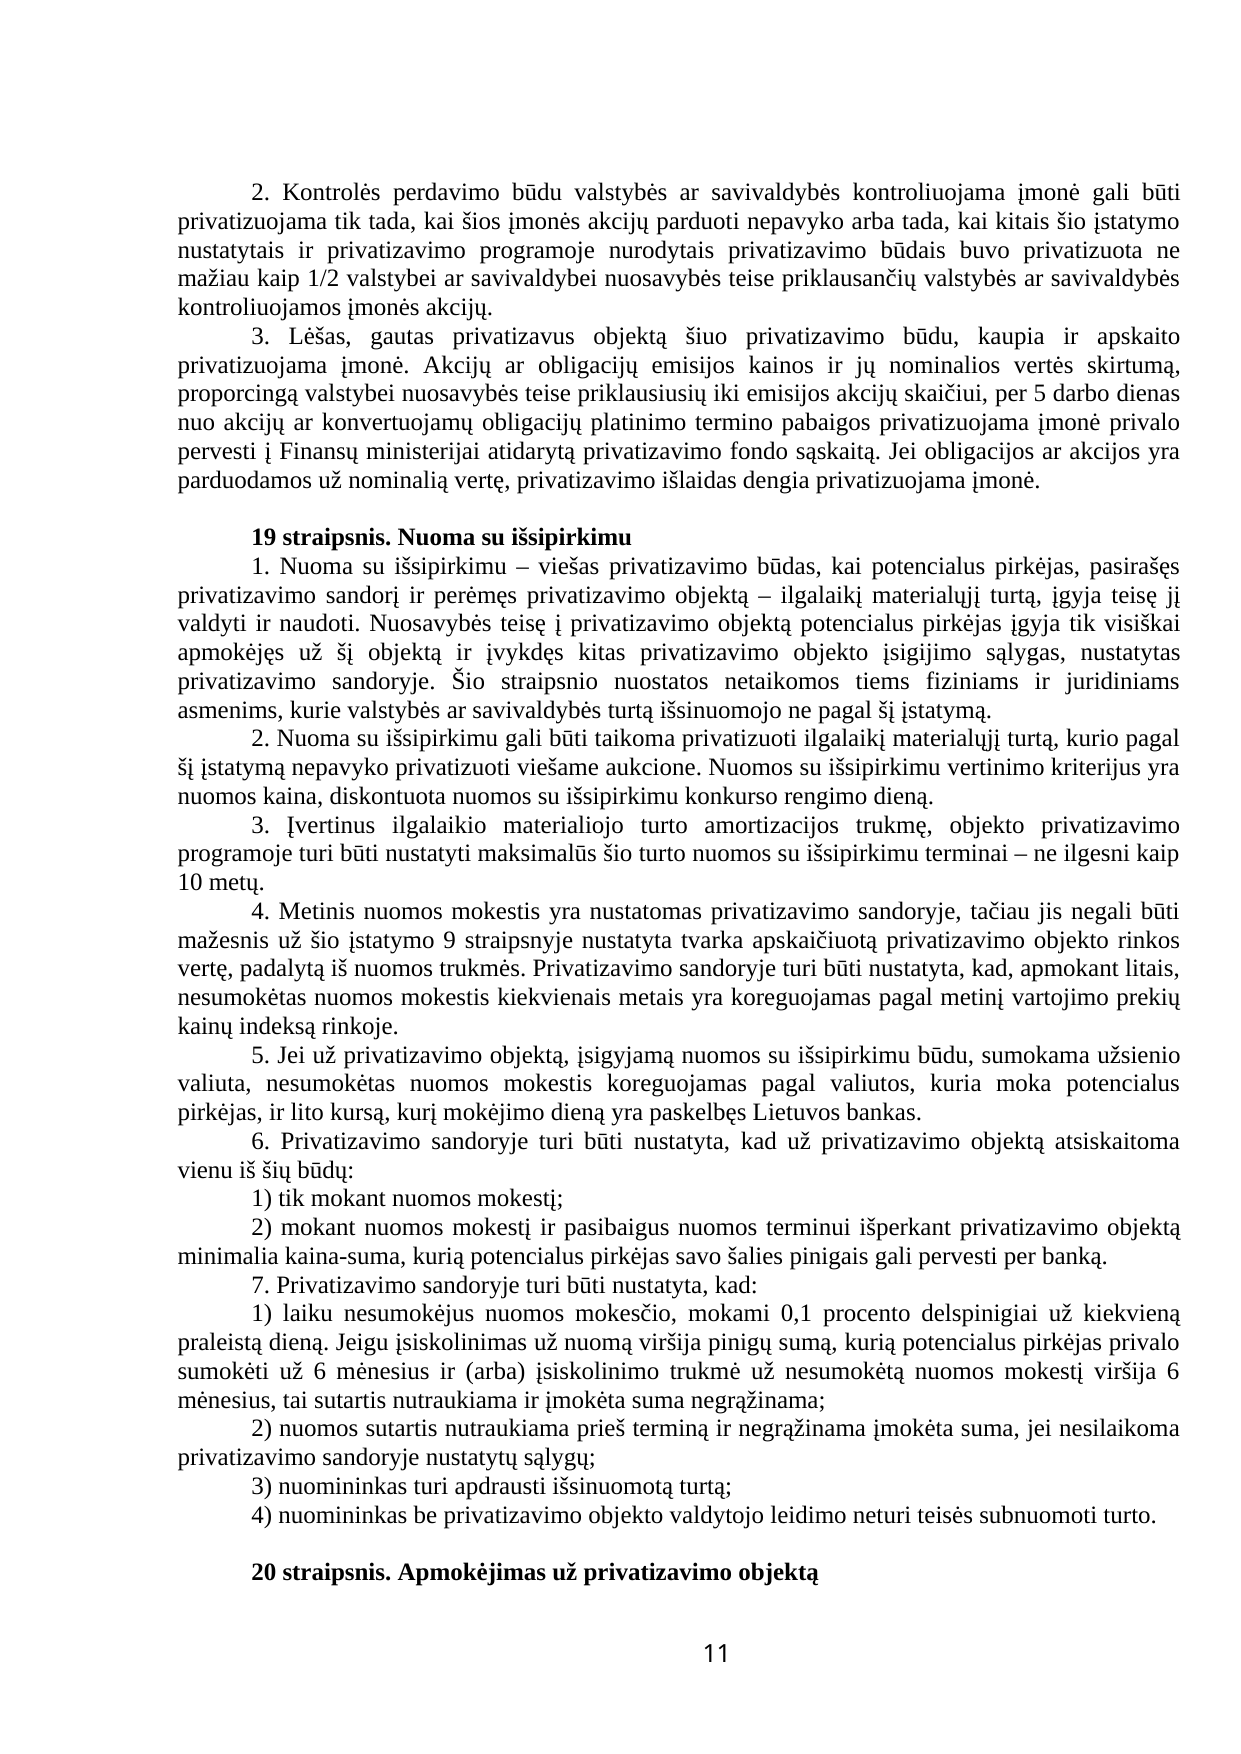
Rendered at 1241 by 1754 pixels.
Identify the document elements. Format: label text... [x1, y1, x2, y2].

text 2) nuomos sutartis nutraukiama prieš terminą ir negrąžinama įmokėta suma, jei nesilaikoma privatizavimo sandoryje nustatytų sąlygų; [177, 1413, 1181, 1471]
text 1. Nuoma su išsipirkimu – viešas privatizavimo būdas, kai potencialus pirkėjas, pasirašęs privatizavimo sandorį ir perėmęs privatizavimo objektą – ilgalaikį materialųjį turtą, įgyja teisę jį valdyti ir naudoti. Nuosavybės teisę į privatizavimo objektą potencialus pirkėjas įgyja tik visiškai apmokėjęs už šį objektą ir įvykdęs kitas privatizavimo objekto įsigijimo sąlygas, nustatytas privatizavimo sandoryje. Šio straipsnio nuostatos netaikomos tiems fiziniams ir juridiniams asmenims, kurie valstybės ar savivaldybės turtą išsinuomojo ne pagal šį įstatymą. [177, 551, 1181, 723]
text 1) laiku nesumokėjus nuomos mokesčio, mokami 0,1 procento delspinigiai už kiekvieną praleistą dieną. Jeigu įsiskolinimas už nuomą viršija pinigų sumą, kurią potencialus pirkėjas privalo sumokėti už 6 mėnesius ir (arba) įsiskolinimo trukmė už nesumokėtą nuomos mokestį viršija 6 mėnesius, tai sutartis nutraukiama ir įmokėta suma negrąžinama; [177, 1298, 1181, 1413]
text 6. Privatizavimo sandoryje turi būti nustatyta, kad už privatizavimo objektą atsiskaitoma vienu iš šių būdų: [177, 1126, 1181, 1183]
text 7. Privatizavimo sandoryje turi būti nustatyta, kad: [177, 1270, 1181, 1298]
text 2. Nuoma su išsipirkimu gali būti taikoma privatizuoti ilgalaikį materialųjį turtą, kurio pagal šį įstatymą nepavyko privatizuoti viešame aukcione. Nuomos su išsipirkimu vertinimo kriterijus yra nuomos kaina, diskontuota nuomos su išsipirkimu konkurso rengimo dieną. [177, 723, 1181, 810]
text 1) tik mokant nuomos mokestį; [177, 1183, 1181, 1212]
text 3. Įvertinus ilgalaikio materialiojo turto amortizacijos trukmę, objekto privatizavimo programoje turi būti nustatyti maksimalūs šio turto nuomos su išsipirkimu terminai – ne ilgesni kaip 10 metų. [177, 810, 1181, 896]
text 5. Jei už privatizavimo objektą, įsigyjamą nuomos su išsipirkimu būdu, sumokama užsienio valiuta, nesumokėtas nuomos mokestis koreguojamas pagal valiutos, kuria moka potencialus pirkėjas, ir lito kursą, kurį mokėjimo dieną yra paskelbęs Lietuvos bankas. [177, 1040, 1181, 1126]
text 4. Metinis nuomos mokestis yra nustatomas privatizavimo sandoryje, tačiau jis negali būti mažesnis už šio įstatymo 9 straipsnyje nustatyta tvarka apskaičiuotą privatizavimo objekto rinkos vertę, padalytą iš nuomos trukmės. Privatizavimo sandoryje turi būti nustatyta, kad, apmokant litais, nesumokėtas nuomos mokestis kiekvienais metais yra koreguojamas pagal metinį vartojimo prekių kainų indeksą rinkoje. [177, 896, 1181, 1040]
text 3. Lėšas, gautas privatizavus objektą šiuo privatizavimo būdu, kaupia ir apskaito privatizuojama įmonė. Akcijų ar obligacijų emisijos kainos ir jų nominalios vertės skirtumą, proporcingą valstybei nuosavybės teise priklausiusių iki emisijos akcijų skaičiui, per 5 darbo dienas nuo akcijų ar konvertuojamų obligacijų platinimo termino pabaigos privatizuojama įmonė privalo pervesti į Finansų ministerijai atidarytą privatizavimo fondo sąskaitą. Jei obligacijos ar akcijos yra parduodamos už nominalią vertę, privatizavimo išlaidas dengia privatizuojama įmonė. [177, 321, 1181, 493]
text 3) nuomininkas turi apdrausti išsinuomotą turtą; [177, 1471, 1181, 1500]
text 2) mokant nuomos mokestį ir pasibaigus nuomos terminui išperkant privatizavimo objektą minimalia kaina-suma, kurią potencialus pirkėjas savo šalies pinigais gali pervesti per banką. [177, 1212, 1181, 1270]
text 2. Kontrolės perdavimo būdu valstybės ar savivaldybės kontroliuojama įmonė gali būti privatizuojama tik tada, kai šios įmonės akcijų parduoti nepavyko arba tada, kai kitais šio įstatymo nustatytais ir privatizavimo programoje nurodytais privatizavimo būdais buvo privatizuota ne mažiau kaip 1/2 valstybei ar savivaldybei nuosavybės teise priklausančių valstybės ar savivaldybės kontroliuojamos įmonės akcijų. [177, 177, 1181, 321]
text 19 straipsnis. Nuoma su išsipirkimu [177, 522, 1181, 551]
text 20 straipsnis. Apmokėjimas už privatizavimo objektą [177, 1557, 1181, 1586]
text 4) nuomininkas be privatizavimo objekto valdytojo leidimo neturi teisės subnuomoti turto. [177, 1500, 1181, 1528]
